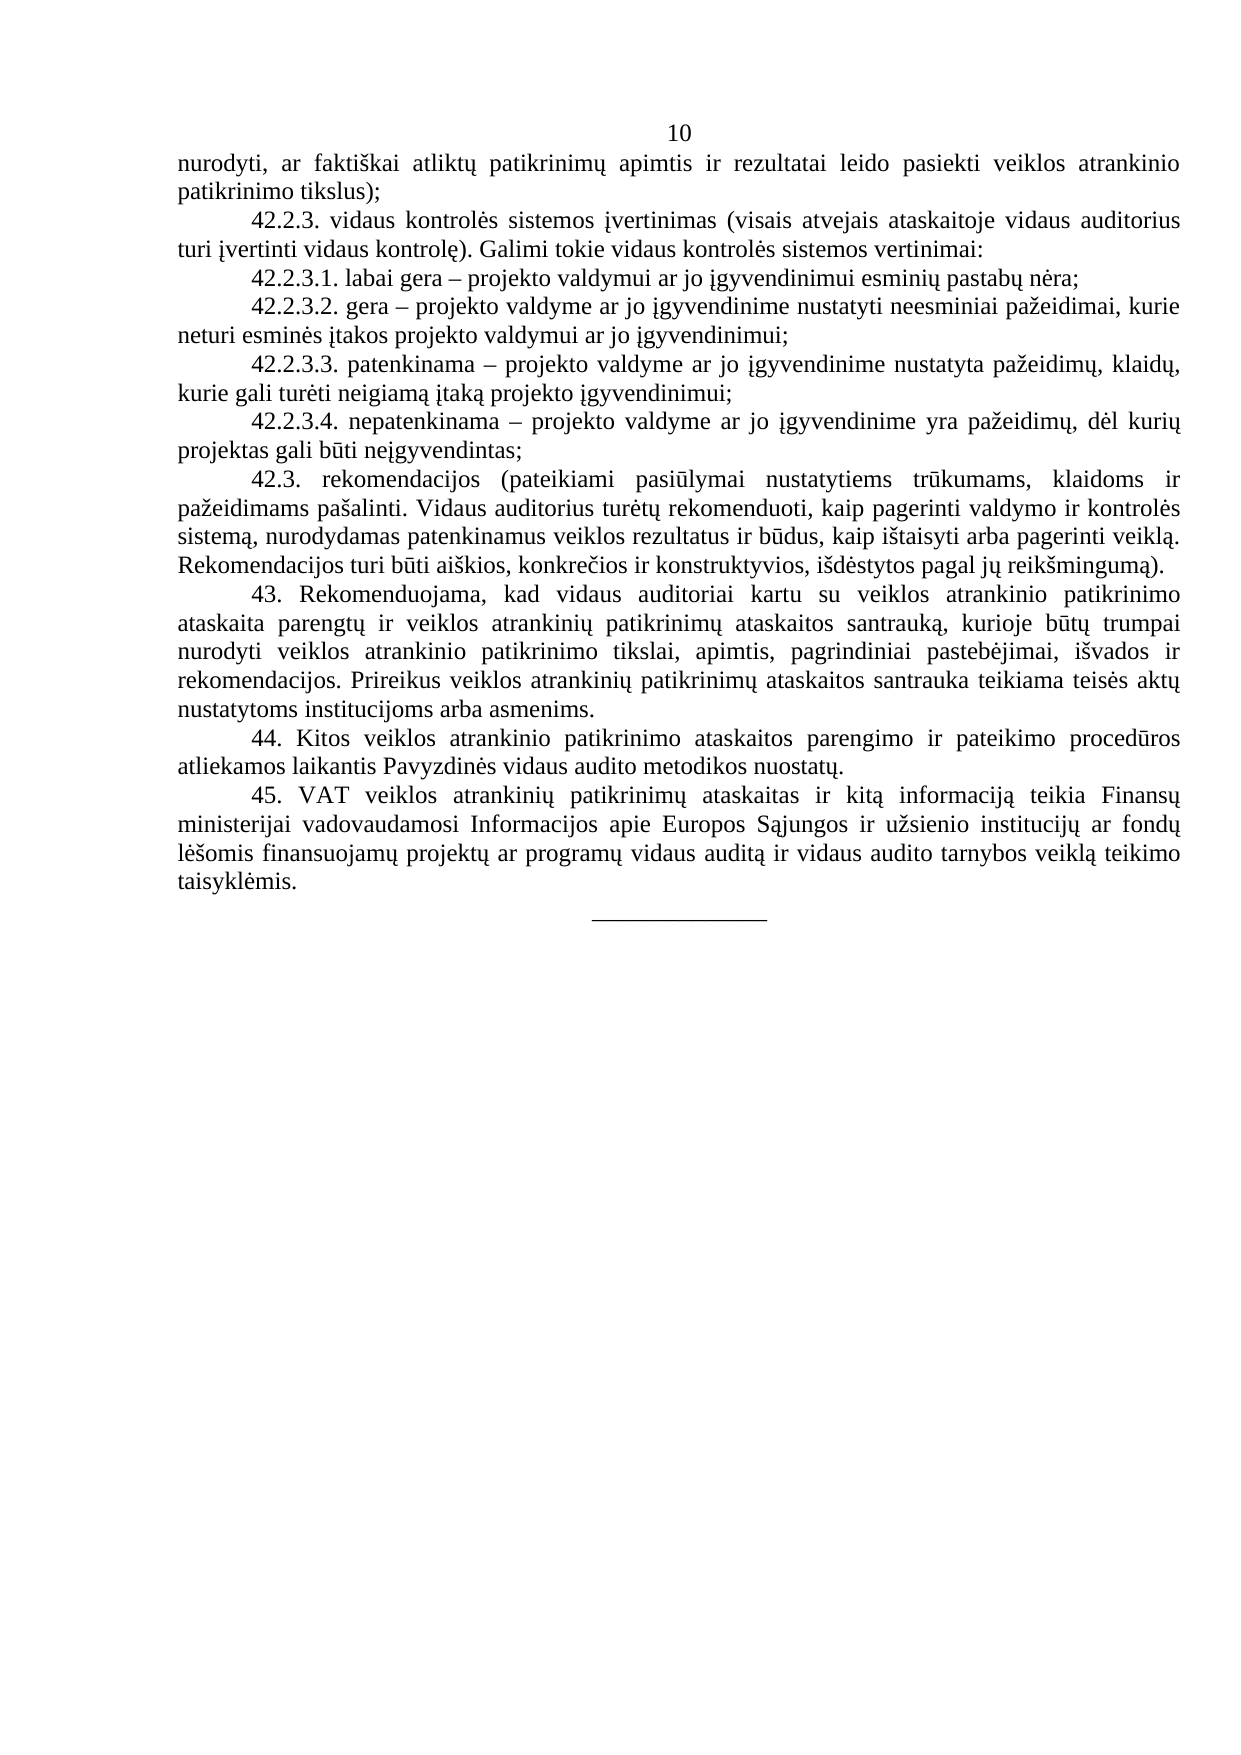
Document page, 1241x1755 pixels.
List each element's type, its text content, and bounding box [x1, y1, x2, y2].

text 42.2.3.2. gera – projekto valdyme ar jo įgyvendinime nustatyti neesminiai pažeidimai, kurie neturi esminės įtakos projekto valdymui ar jo įgyvendinimui; [177, 291, 1181, 349]
text 42.2.3.1. labai gera – projekto valdymui ar jo įgyvendinimui esminių pastabų nėra; [177, 263, 1181, 291]
text ______________ [177, 895, 1181, 924]
text nurodyti, ar faktiškai atliktų patikrinimų apimtis ir rezultatai leido pasiekti veiklos atrankinio patikrinimo tikslus); [177, 148, 1181, 205]
text 42.2.3.3. patenkinama – projekto valdyme ar jo įgyvendinime nustatyta pažeidimų, klaidų, kurie gali turėti neigiamą įtaką projekto įgyvendinimui; [177, 349, 1181, 406]
text 43. Rekomenduojama, kad vidaus auditoriai kartu su veiklos atrankinio patikrinimo ataskaita parengtų ir veiklos atrankinių patikrinimų ataskaitos santrauką, kurioje būtų trumpai nurodyti veiklos atrankinio patikrinimo tikslai, apimtis, pagrindiniai pastebėjimai, išvados ir rekomendacijos. Prireikus veiklos atrankinių patikrinimų ataskaitos santrauka teikiama teisės aktų nustatytoms institucijoms arba asmenims. [177, 579, 1181, 723]
text 45. VAT veiklos atrankinių patikrinimų ataskaitas ir kitą informaciją teikia Finansų ministerijai vadovaudamosi Informacijos apie Europos Sąjungos ir užsienio institucijų ar fondų lėšomis finansuojamų projektų ar programų vidaus auditą ir vidaus audito tarnybos veiklą teikimo taisyklėmis. [177, 780, 1181, 895]
text 42.2.3. vidaus kontrolės sistemos įvertinimas (visais atvejais ataskaitoje vidaus auditorius turi įvertinti vidaus kontrolę). Galimi tokie vidaus kontrolės sistemos vertinimai: [177, 205, 1181, 263]
text 44. Kitos veiklos atrankinio patikrinimo ataskaitos parengimo ir pateikimo procedūros atliekamos laikantis Pavyzdinės vidaus audito metodikos nuostatų. [177, 723, 1181, 780]
text 42.2.3.4. nepatenkinama – projekto valdyme ar jo įgyvendinime yra pažeidimų, dėl kurių projektas gali būti neįgyvendintas; [177, 406, 1181, 464]
text 42.3. rekomendacijos (pateikiami pasiūlymai nustatytiems trūkumams, klaidoms ir pažeidimams pašalinti. Vidaus auditorius turėtų rekomenduoti, kaip pagerinti valdymo ir kontrolės sistemą, nurodydamas patenkinamus veiklos rezultatus ir būdus, kaip ištaisyti arba pagerinti veiklą. Rekomendacijos turi būti aiškios, konkrečios ir konstruktyvios, išdėstytos pagal jų reikšmingumą). [177, 464, 1181, 579]
